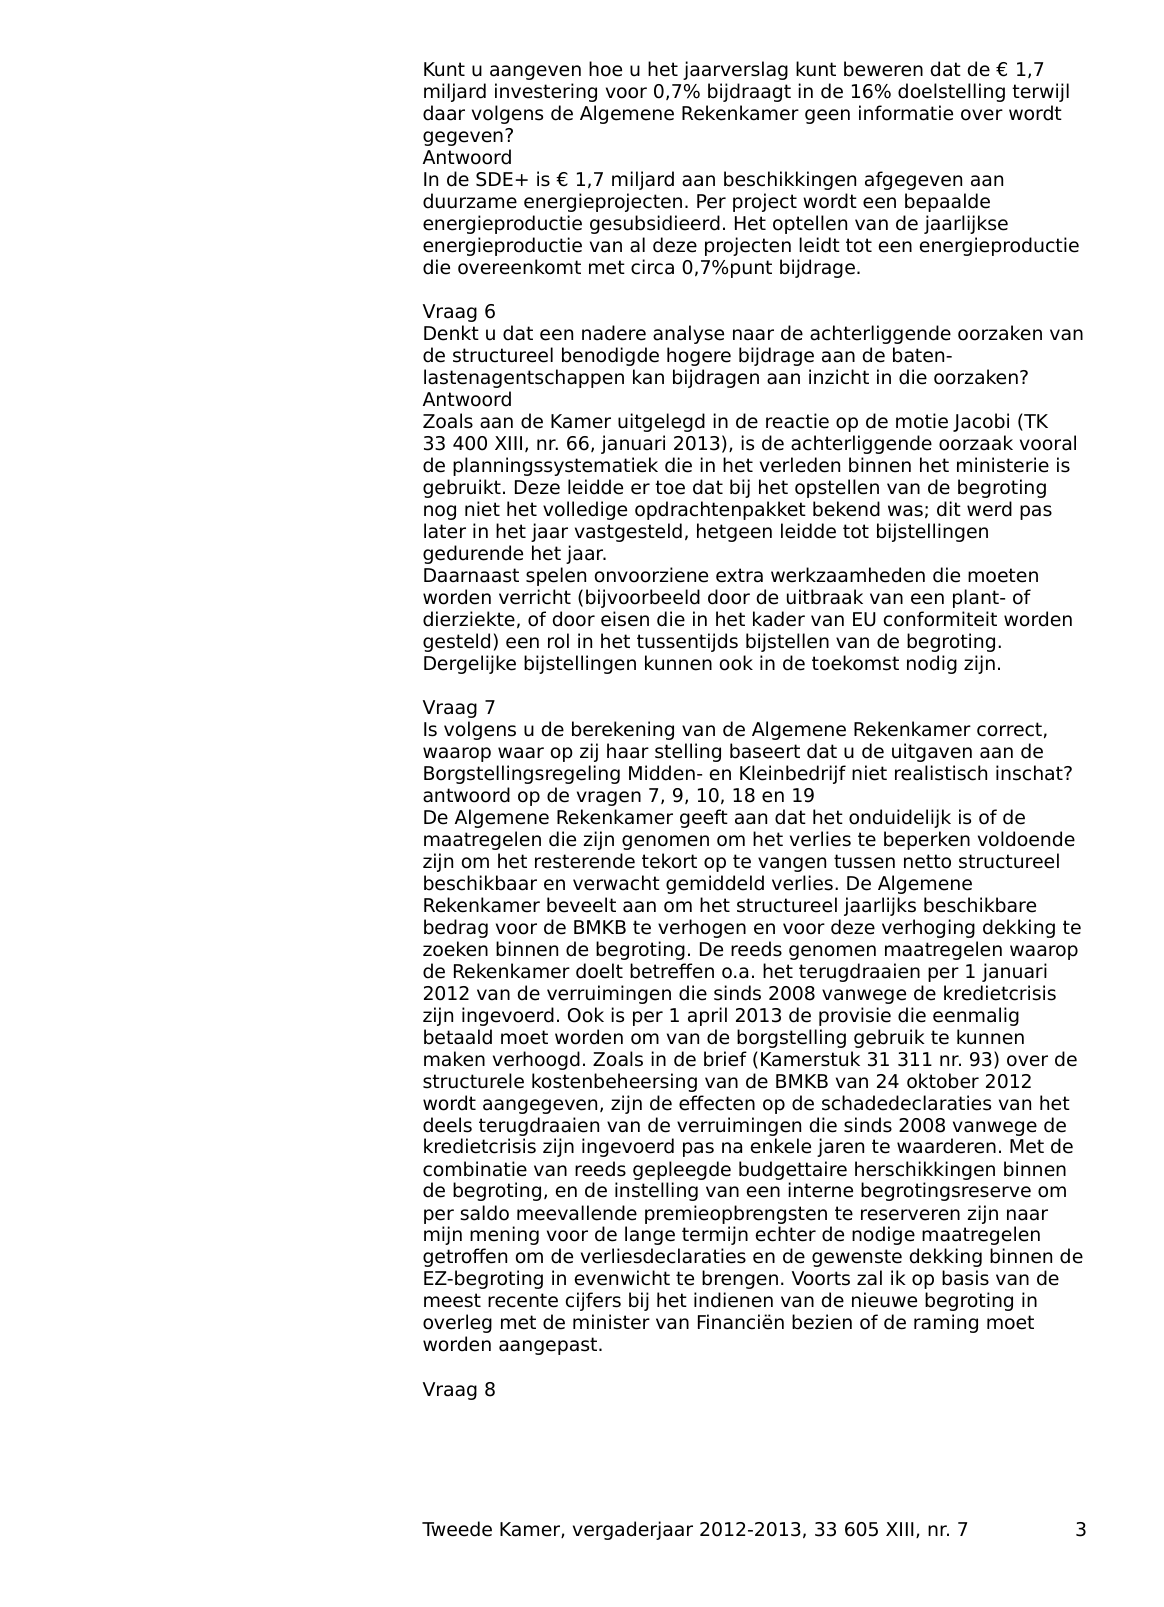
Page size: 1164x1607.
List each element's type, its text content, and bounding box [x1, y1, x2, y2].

text Is volgens u de berekening van de Algemene Rekenkamer correct, waarop waar op zij haar stelling baseert dat u de uitgaven aan de Borgstellingsregeling Midden- en Kleinbedrijf niet realistisch inschat? [422, 719, 1087, 785]
text Vraag 7 [422, 697, 1087, 719]
text Zoals aan de Kamer uitgelegd in de reactie op de motie Jacobi (TK 33 400 XIII, nr. 66, januari 2013), is de achterliggende oorzaak vooral de planningssystematiek die in het verleden binnen het ministerie is gebruikt. Deze leidde er toe dat bij het opstellen van de begroting nog niet het volledige opdrachtenpakket bekend was; dit werd pas later in het jaar vastgesteld, hetgeen leidde tot bijstellingen gedurende het jaar. [422, 411, 1087, 565]
text Vraag 8 [422, 1378, 1087, 1400]
text Antwoord [422, 389, 1087, 411]
text Kunt u aangeven hoe u het jaarverslag kunt beweren dat de € 1,7 miljard investering voor 0,7% bijdraagt in de 16% doelstelling terwijl daar volgens de Algemene Rekenkamer geen informatie over wordt gegeven? [422, 59, 1087, 147]
text Denkt u dat een nadere analyse naar de achterliggende oorzaken van de structureel benodigde hogere bijdrage aan de baten-lastenagentschappen kan bijdragen aan inzicht in die oorzaken? [422, 323, 1087, 389]
text De Algemene Rekenkamer geeft aan dat het onduidelijk is of de maatregelen die zijn genomen om het verlies te beperken voldoende zijn om het resterende tekort op te vangen tussen netto structureel beschikbaar en verwacht gemiddeld verlies. De Algemene Rekenkamer beveelt aan om het structureel jaarlijks beschikbare bedrag voor de BMKB te verhogen en voor deze verhoging dekking te zoeken binnen de begroting. De reeds genomen maatregelen waarop de Rekenkamer doelt betreffen o.a. het terugdraaien per 1 januari 2012 van de verruimingen die sinds 2008 vanwege de kredietcrisis zijn ingevoerd. Ook is per 1 april 2013 de provisie die eenmalig betaald moet worden om van de borgstelling gebruik te kunnen maken verhoogd. Zoals in de brief (Kamerstuk 31 311 nr. 93) over de structurele kostenbeheersing van de BMKB van 24 oktober 2012 wordt aangegeven, zijn de effecten op de schadedeclaraties van het deels terugdraaien van de verruimingen die sinds 2008 vanwege de kredietcrisis zijn ingevoerd pas na enkele jaren te waarderen. Met de combinatie van reeds gepleegde budgettaire herschikkingen binnen de begroting, en de instelling van een interne begrotingsreserve om per saldo meevallende premieopbrengsten te reserveren zijn naar mijn mening voor de lange termijn echter de nodige maatregelen getroffen om de verliesdeclaraties en de gewenste dekking binnen de EZ-begroting in evenwicht te brengen. Voorts zal ik op basis van de meest recente cijfers bij het indienen van de nieuwe begroting in overleg met de minister van Financiën bezien of de raming moet worden aangepast. [422, 807, 1087, 1356]
text In de SDE+ is € 1,7 miljard aan beschikkingen afgegeven aan duurzame energieprojecten. Per project wordt een bepaalde energieproductie gesubsidieerd. Het optellen van de jaarlijkse energieproductie van al deze projecten leidt tot een energieproductie die overeenkomt met circa 0,7%punt bijdrage. [422, 169, 1087, 279]
text antwoord op de vragen 7, 9, 10, 18 en 19 [422, 785, 1087, 807]
text Vraag 6 [422, 301, 1087, 323]
text Antwoord [422, 147, 1087, 169]
text Daarnaast spelen onvoorziene extra werkzaamheden die moeten worden verricht (bijvoorbeeld door de uitbraak van een plant- of dierziekte, of door eisen die in het kader van EU conformiteit worden gesteld) een rol in het tussentijds bijstellen van de begroting. Dergelijke bijstellingen kunnen ook in de toekomst nodig zijn. [422, 565, 1087, 675]
